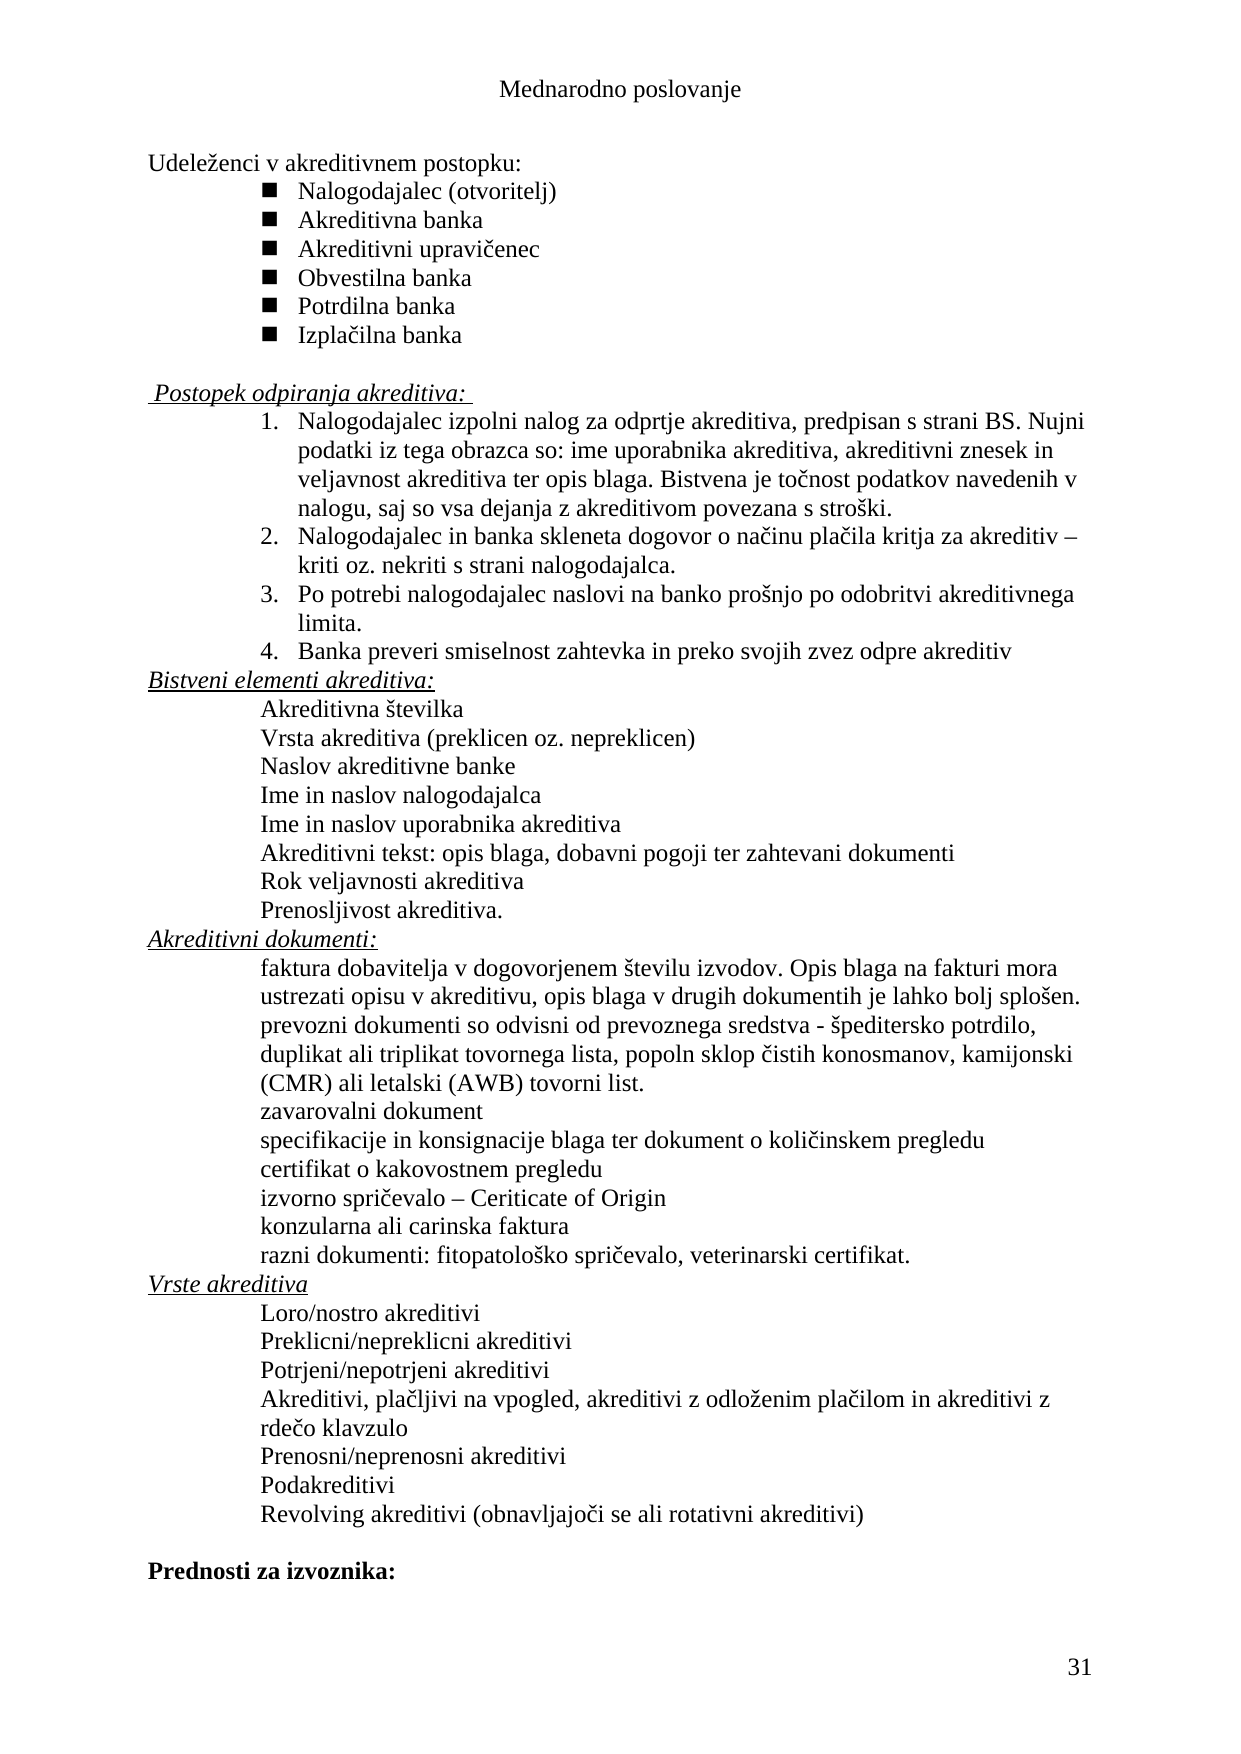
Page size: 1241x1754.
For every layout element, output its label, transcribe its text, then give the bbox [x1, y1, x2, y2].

text Udeleženci v akreditivnem postopku: [148, 148, 1093, 176]
text Vrste akreditiva [148, 1269, 1093, 1298]
text Akreditivi, plačljivi na vpogled, akreditivi z odloženim plačilom in akreditivi z rdečo klavzulo [260, 1384, 1093, 1441]
text Bistveni elementi akreditiva: [148, 665, 1093, 694]
text Ime in naslov nalogodajalca [260, 780, 1093, 809]
text Podakreditivi [260, 1470, 1093, 1499]
text Prenosni/neprenosni akreditivi [260, 1441, 1093, 1470]
text faktura dobavitelja v dogovorjenem številu izvodov. Opis blaga na fakturi mora ustrezati opisu v akreditivu, opis blaga v drugih dokumentih je lahko bolj splošen. [260, 953, 1093, 1010]
text Akreditivni dokumenti: [148, 924, 1093, 953]
text Prenosljivost akreditiva. [260, 895, 1093, 924]
list Akreditivna banka [260, 205, 1093, 234]
text Akreditivni tekst: opis blaga, dobavni pogoji ter zahtevani dokumenti [260, 838, 1093, 866]
text Preklicni/nepreklicni akreditivi [260, 1326, 1093, 1355]
text Revolving akreditivi (obnavljajoči se ali rotativni akreditivi) [260, 1499, 1093, 1528]
text specifikacije in konsignacije blaga ter dokument o količinskem pregledu [260, 1125, 1093, 1154]
text Rok veljavnosti akreditiva [260, 866, 1093, 895]
text Loro/nostro akreditivi [260, 1298, 1093, 1326]
text izvorno spričevalo – Ceriticate of Origin [260, 1183, 1093, 1211]
list Obvestilna banka [260, 263, 1093, 291]
text Ime in naslov uporabnika akreditiva [260, 809, 1093, 838]
list Izplačilna banka [260, 320, 1093, 349]
text razni dokumenti: fitopatološko spričevalo, veterinarski certifikat. [260, 1240, 1093, 1269]
text Prednosti za izvoznika: [148, 1556, 1093, 1585]
text konzularna ali carinska faktura [260, 1211, 1093, 1240]
text prevozni dokumenti so odvisni od prevoznega sredstva - špeditersko potrdilo, duplikat ali triplikat tovornega lista, popoln sklop čistih konosmanov, kamijonski (CMR) ali letalski (AWB) tovorni list. [260, 1010, 1093, 1096]
list Banka preveri smiselnost zahtevka in preko svojih zvez odpre akreditiv [260, 636, 1093, 665]
list Nalogodajalec (otvoritelj) [260, 176, 1093, 205]
text Akreditivna številka [260, 694, 1093, 723]
text Vrsta akreditiva (preklicen oz. nepreklicen) [260, 723, 1093, 751]
text certifikat o kakovostnem pregledu [260, 1154, 1093, 1183]
list Nalogodajalec in banka skleneta dogovor o načinu plačila kritja za akreditiv – kriti oz. nekriti s strani nalogodajalca. [260, 521, 1093, 579]
text Potrjeni/nepotrjeni akreditivi [260, 1355, 1093, 1384]
text Postopek odpiranja akreditiva: [148, 378, 1093, 406]
list Nalogodajalec izpolni nalog za odprtje akreditiva, predpisan s strani BS. Nujni podatki iz tega obrazca so: ime uporabnika akreditiva, akreditivni znesek in veljavnost akreditiva ter opis blaga. Bistvena je točnost podatkov navedenih v nalogu, saj so vsa dejanja z akreditivom povezana s stroški. [260, 406, 1093, 521]
list Po potrebi nalogodajalec naslovi na banko prošnjo po odobritvi akreditivnega limita. [260, 579, 1093, 636]
text Naslov akreditivne banke [260, 751, 1093, 780]
list Potrdilna banka [260, 291, 1093, 320]
list Akreditivni upravičenec [260, 234, 1093, 263]
text zavarovalni dokument [260, 1096, 1093, 1125]
